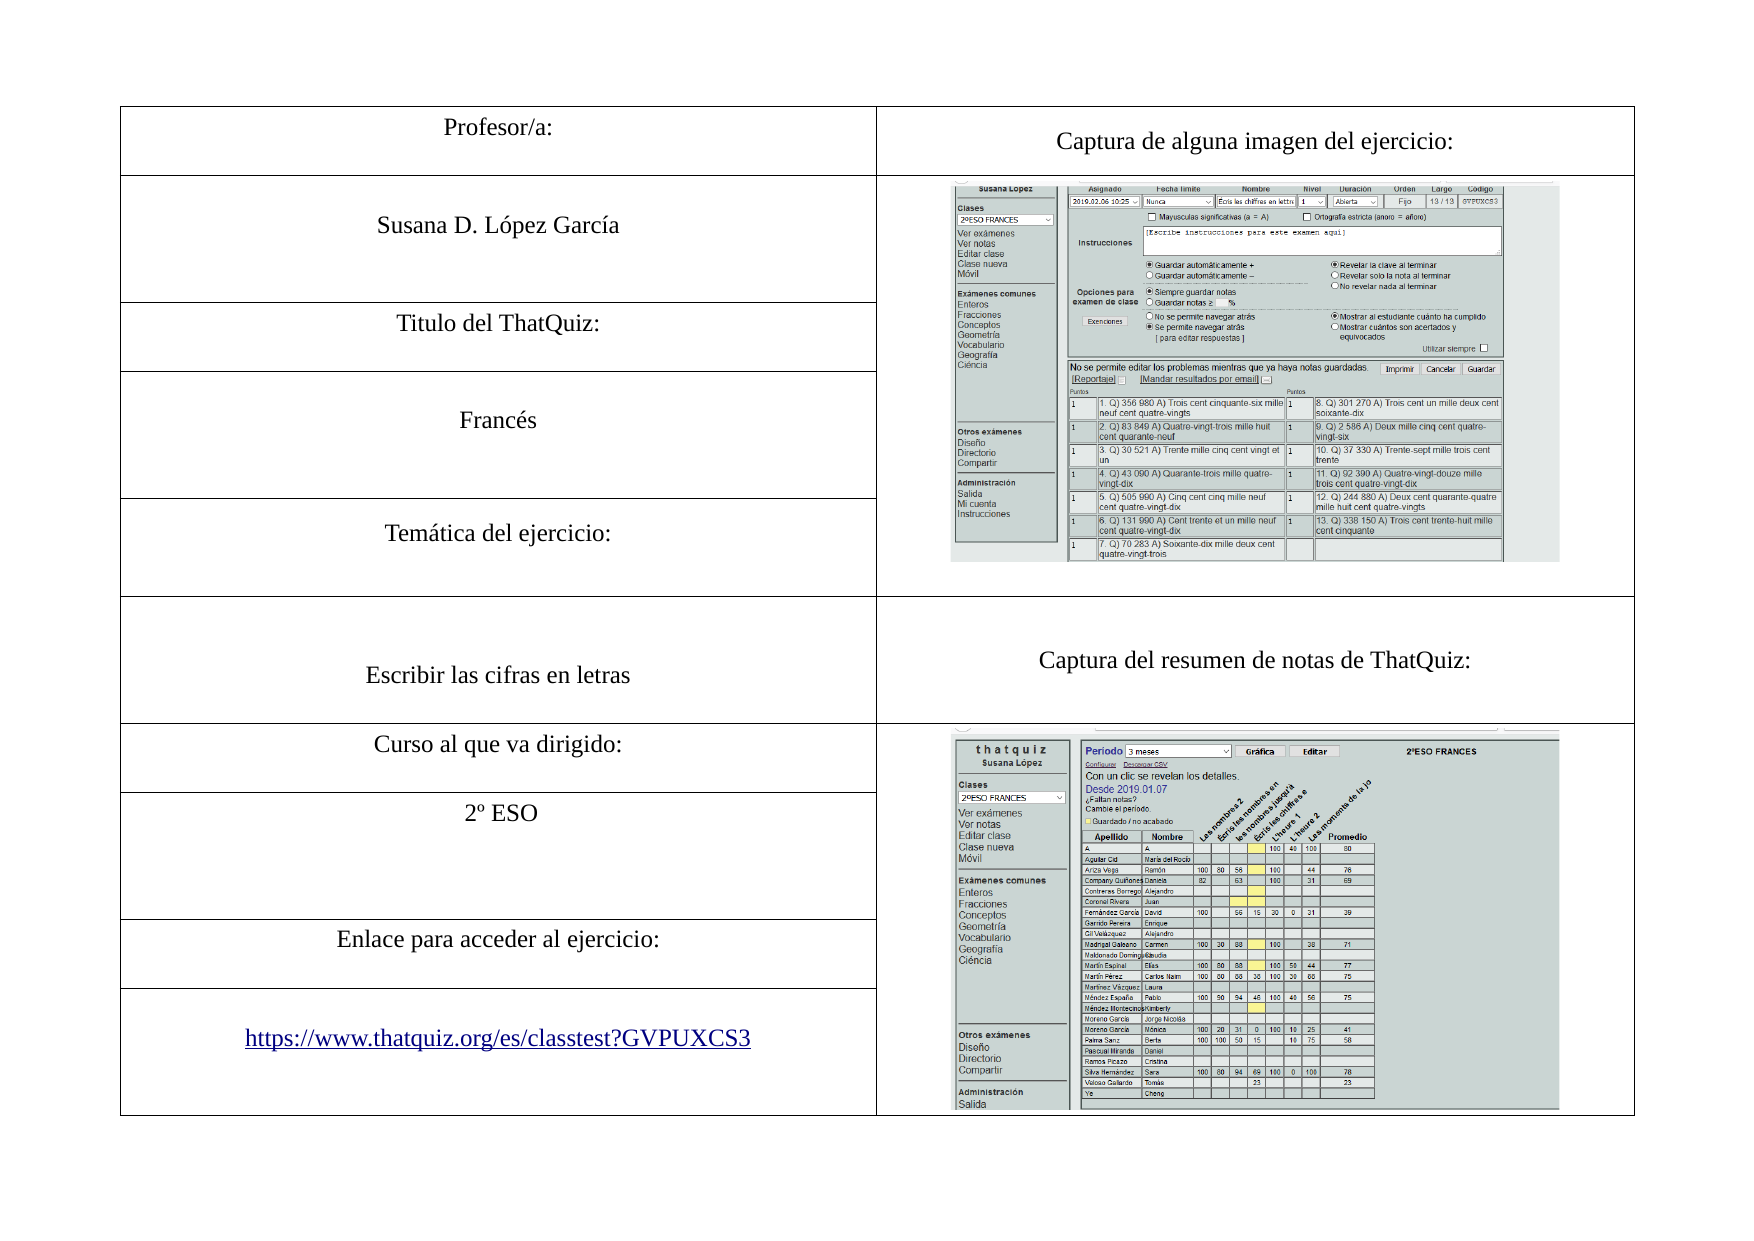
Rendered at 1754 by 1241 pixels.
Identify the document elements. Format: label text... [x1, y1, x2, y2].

table_cell Enlace para acceder al ejercicio: [121, 920, 876, 988]
table_cell 2º ESO [121, 793, 876, 919]
table_header Profesor/a: [121, 107, 876, 175]
table_cell Temática del ejercicio: [121, 499, 876, 596]
table_header Captura de alguna imagen del ejercicio: [877, 107, 1634, 175]
table_cell Captura del resumen de notas de ThatQuiz: [877, 597, 1634, 723]
table_cell [877, 724, 1634, 1115]
picture [950, 728, 1560, 1110]
picture [950, 181, 1560, 562]
table_cell Francés [121, 372, 876, 497]
table_cell Curso al que va dirigido: [121, 724, 876, 792]
table_cell Escribir las cifras en letras [121, 597, 876, 723]
table_cell https://www.thatquiz.org/es/classtest?GVPUXCS3 [121, 989, 876, 1115]
table_cell Susana D. López García [121, 176, 876, 302]
table_cell [877, 176, 1634, 596]
table_cell Titulo del ThatQuiz: [121, 303, 876, 371]
